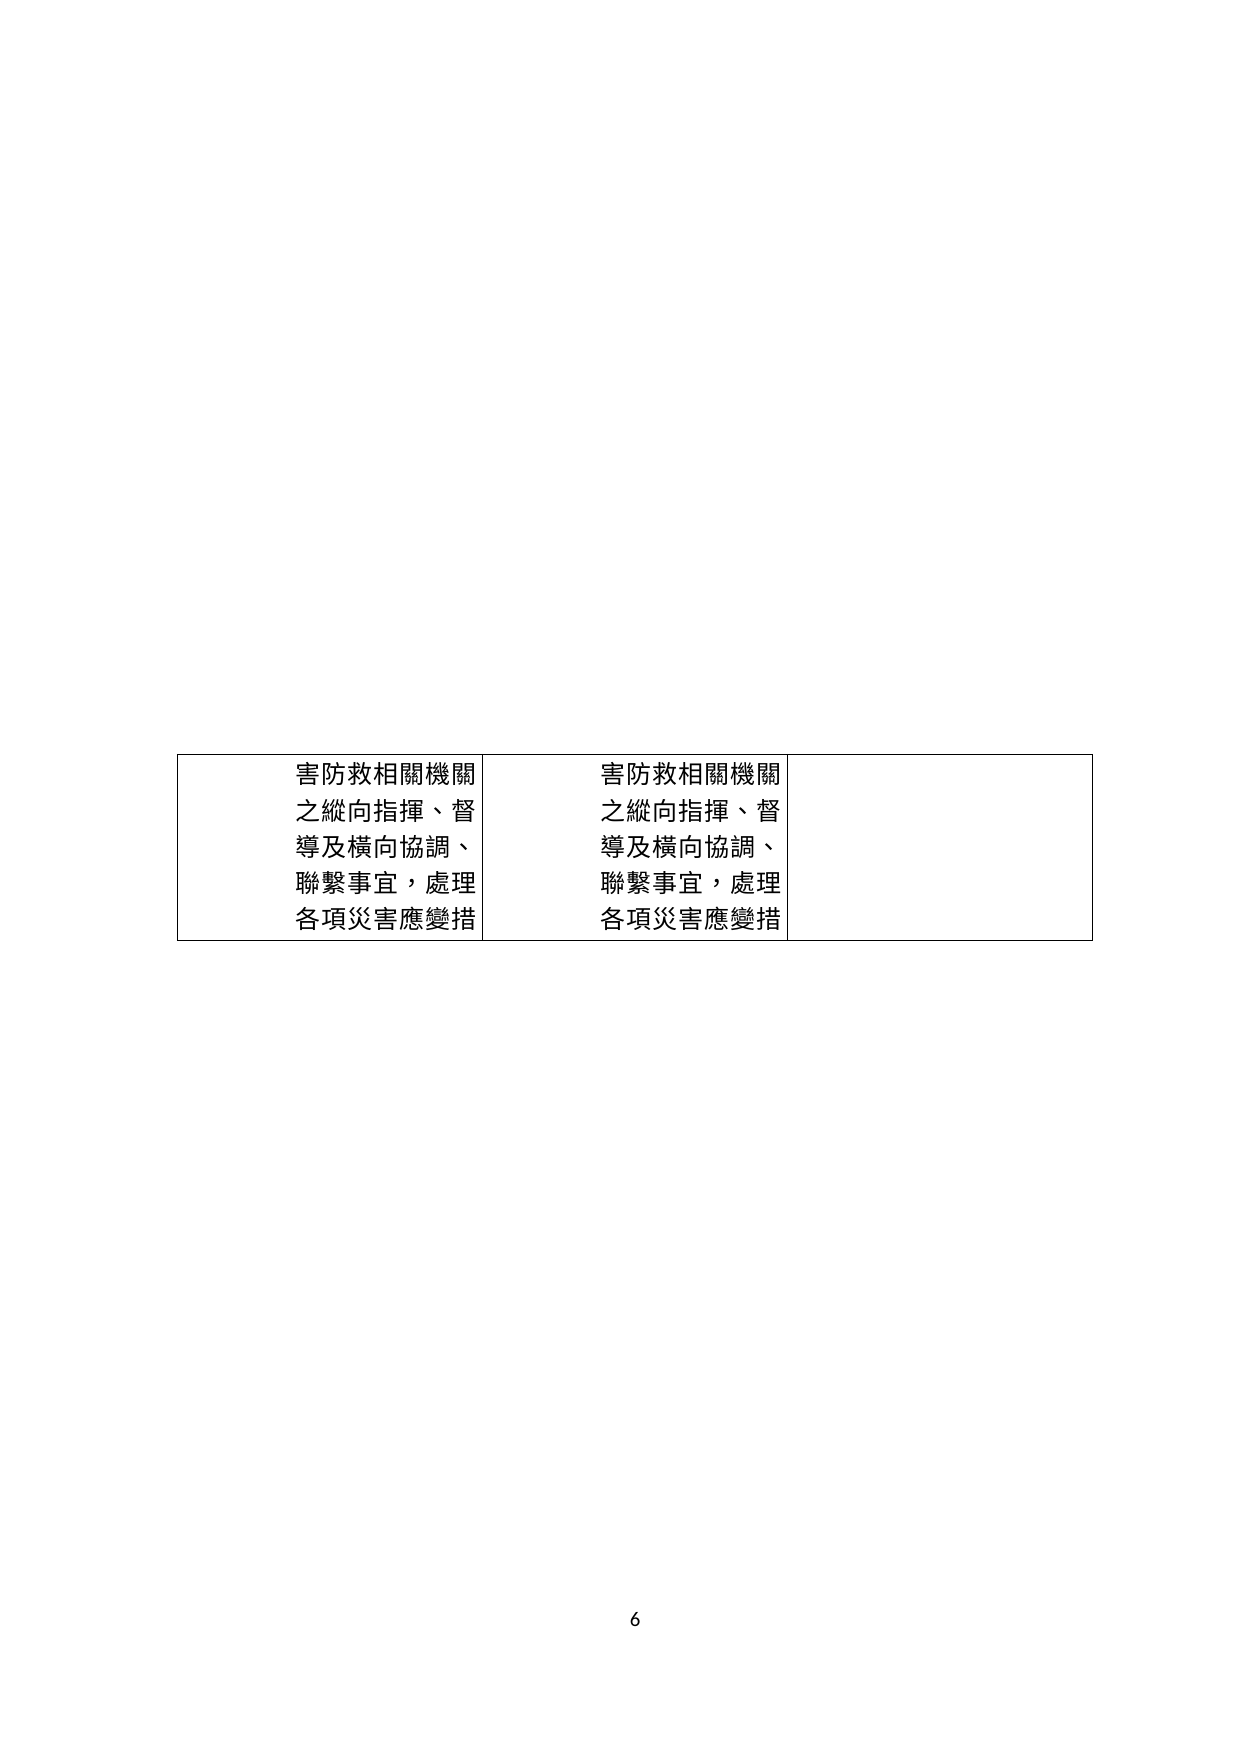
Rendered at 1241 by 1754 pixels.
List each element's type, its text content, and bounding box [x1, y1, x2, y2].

table_cell [788, 755, 1092, 940]
table_cell 害防救相關機關之縱向指揮、督導及橫向協調、聯繫事宜，處理各項災害應變措 [178, 755, 482, 940]
table_cell 害防救相關機關之縱向指揮、督導及橫向協調、聯繫事宜，處理各項災害應變措 [483, 755, 787, 940]
